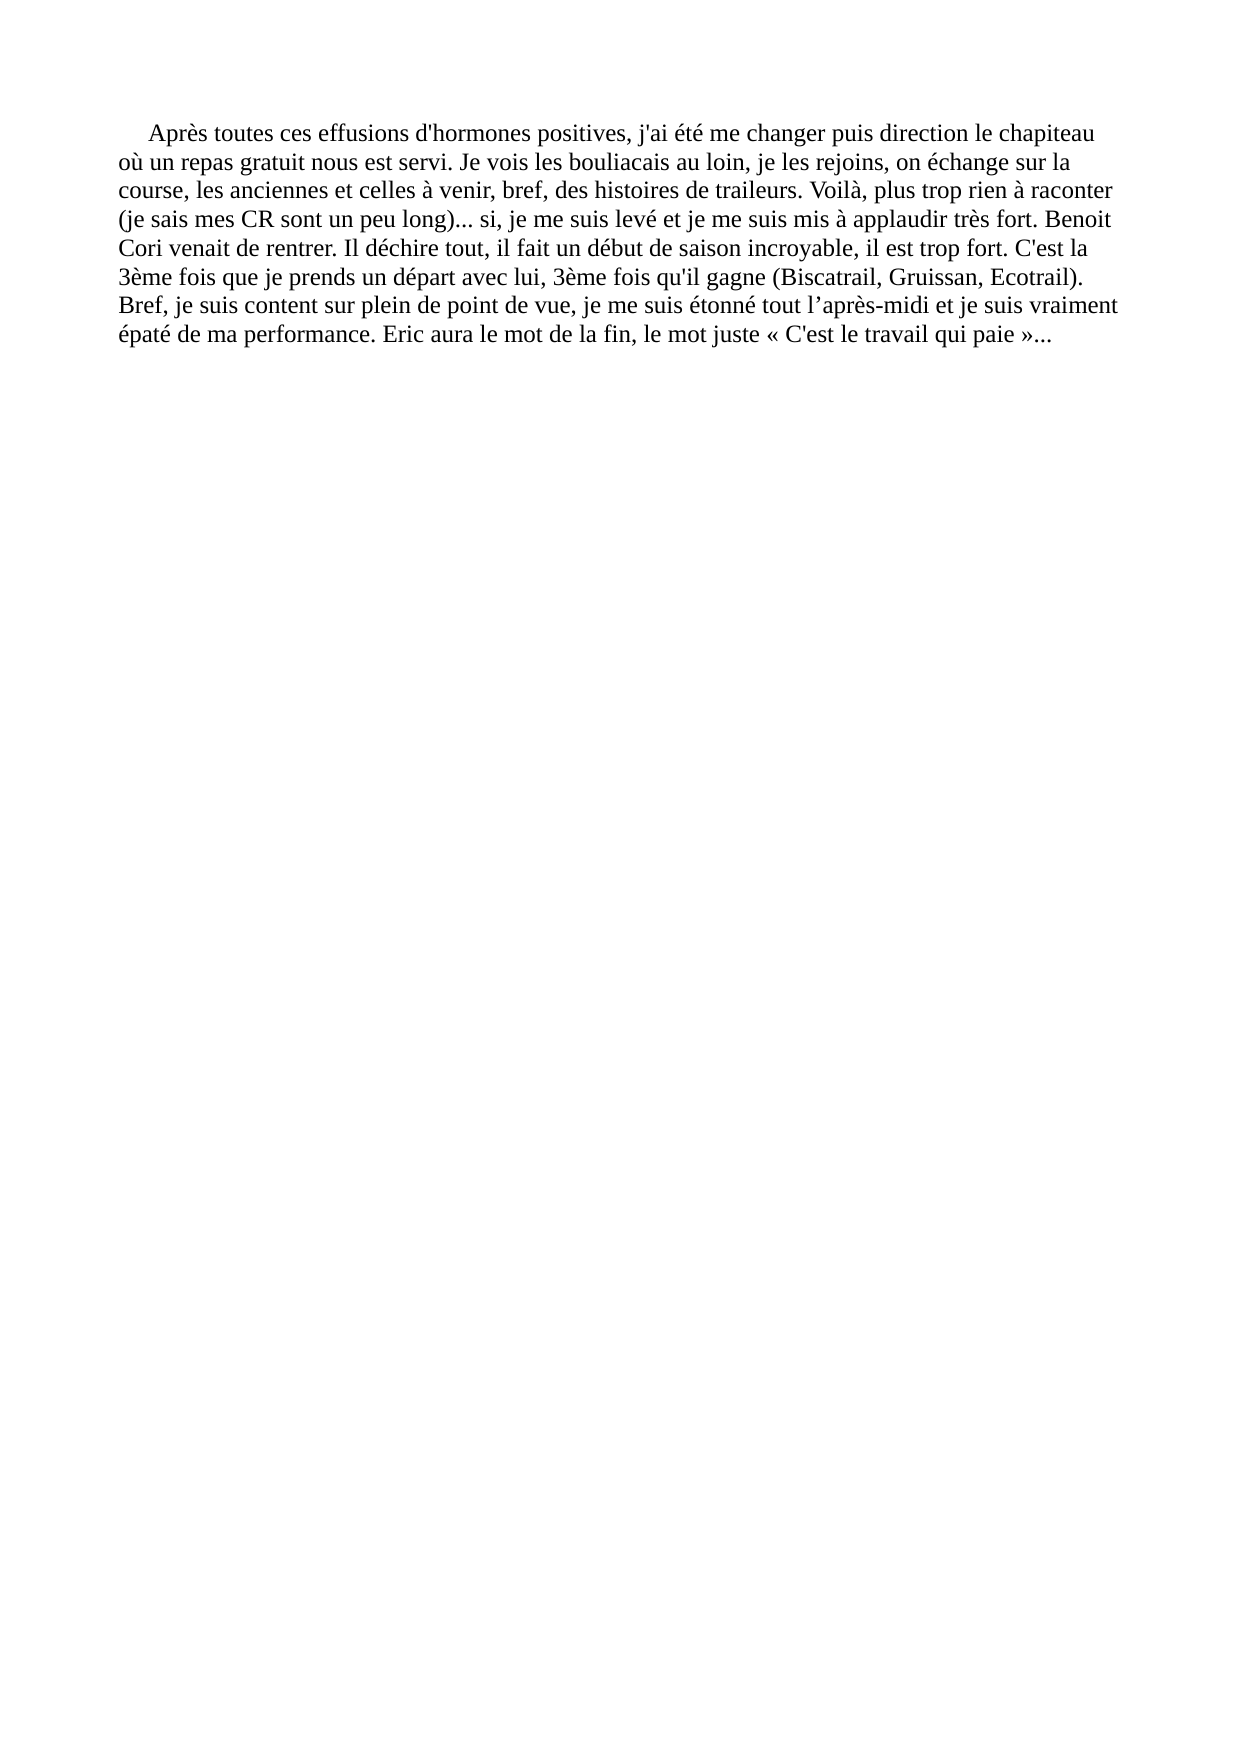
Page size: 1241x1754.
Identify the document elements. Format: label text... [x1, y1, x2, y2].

text Après toutes ces effusions d'hormones positives, j'ai été me changer puis direction le chapiteau où un repas gratuit nous est servi. Je vois les bouliacais au loin, je les rejoins, on échange sur la course, les anciennes et celles à venir, bref, des histoires de traileurs. Voilà, plus trop rien à raconter (je sais mes CR sont un peu long)... si, je me suis levé et je me suis mis à applaudir très fort. Benoit Cori venait de rentrer. Il déchire tout, il fait un début de saison incroyable, il est trop fort. C'est la 3ème fois que je prends un départ avec lui, 3ème fois qu'il gagne (Biscatrail, Gruissan, Ecotrail). Bref, je suis content sur plein de point de vue, je me suis étonné tout l’après-midi et je suis vraiment épaté de ma performance. Eric aura le mot de la fin, le mot juste « C'est le travail qui paie »... [118, 118, 1122, 348]
